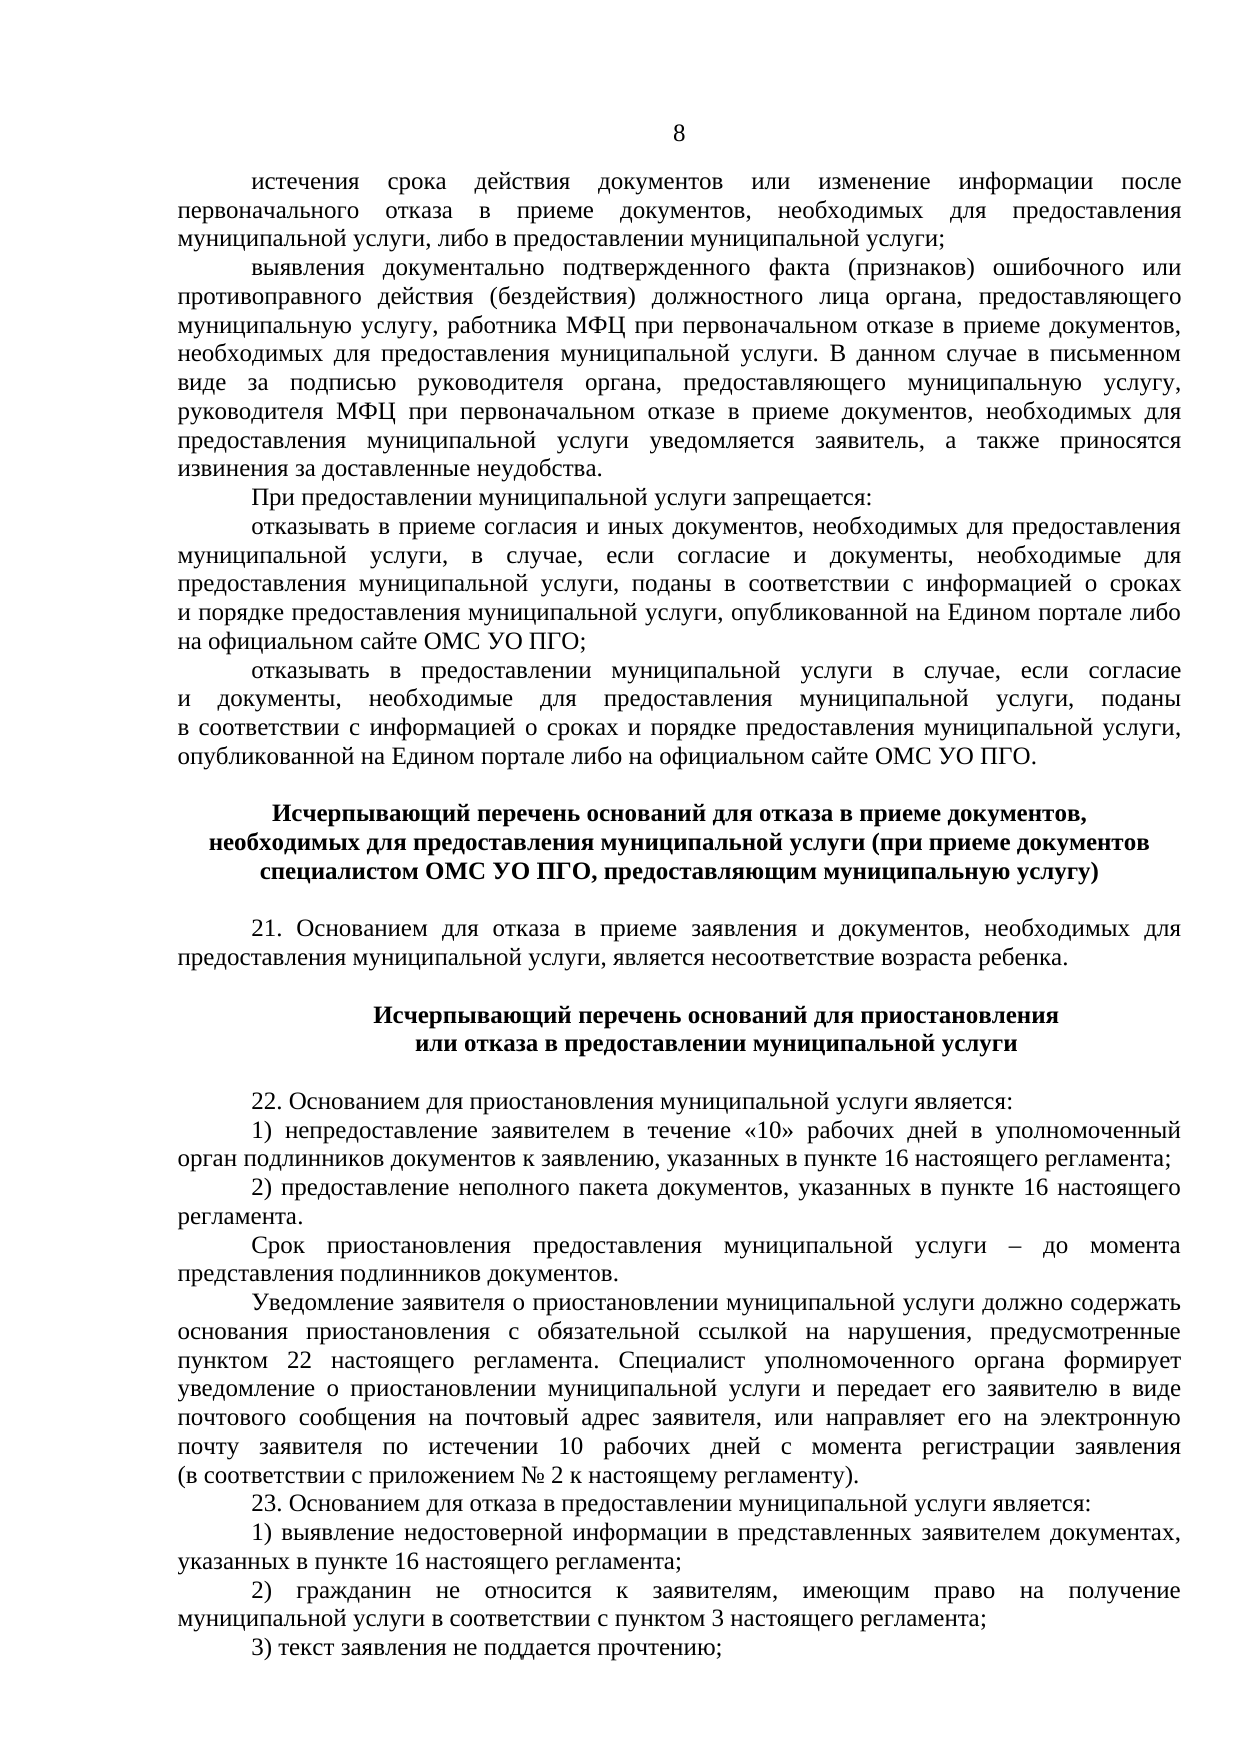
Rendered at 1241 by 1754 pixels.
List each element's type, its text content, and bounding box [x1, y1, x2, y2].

text отказывать в приеме согласия и иных документов, необходимых для предоставления муниципальной услуги, в случае, если согласие и документы, необходимые для предоставления муниципальной услуги, поданы в соответствии с информацией о сроках и порядке предоставления муниципальной услуги, опубликованной на Едином портале либо на официальном сайте ОМС УО ПГО; [177, 511, 1181, 655]
text Срок приостановления предоставления муниципальной услуги ‒ до момента представления подлинников документов. [177, 1230, 1181, 1287]
text 1) непредоставление заявителем в течение «10» рабочих дней в уполномоченный орган подлинников документов к заявлению, указанных в пункте 16 настоящего регламента; [177, 1115, 1181, 1172]
text 1) выявление недостоверной информации в представленных заявителем документах, указанных в пункте 16 настоящего регламента; [177, 1517, 1181, 1575]
text 23. Основанием для отказа в предоставлении муниципальной услуги является: [177, 1488, 1181, 1517]
text 21. Основанием для отказа в приеме заявления и документов, необходимых для предоставления муниципальной услуги, является несоответствие возраста ребенка. [177, 913, 1181, 971]
text Уведомление заявителя о приостановлении муниципальной услуги должно содержать основания приостановления с обязательной ссылкой на нарушения, предусмотренные пунктом 22 настоящего регламента. Специалист уполномоченного органа формирует уведомление о приостановлении муниципальной услуги и передает его заявителю в виде почтового сообщения на почтовый адрес заявителя, или направляет его на электронную почту заявителя по истечении 10 рабочих дней с момента регистрации заявления (в соответствии с приложением № 2 к настоящему регламенту). [177, 1287, 1181, 1488]
text или отказа в предоставлении муниципальной услуги [177, 1028, 1181, 1057]
text Исчерпывающий перечень оснований для отказа в приеме документов, [177, 798, 1181, 827]
text Исчерпывающий перечень оснований для приостановления [177, 1000, 1181, 1028]
text необходимых для предоставления муниципальной услуги (при приеме документов специалистом ОМС УО ПГО, предоставляющим муниципальную услугу) [177, 827, 1181, 885]
text истечения срока действия документов или изменение информации после первоначального отказа в приеме документов, необходимых для предоставления муниципальной услуги, либо в предоставлении муниципальной услуги; [177, 166, 1181, 252]
text При предоставлении муниципальной услуги запрещается: [177, 482, 1181, 511]
text 2) предоставление неполного пакета документов, указанных в пункте 16 настоящего регламента. [177, 1172, 1181, 1230]
text 3) текст заявления не поддается прочтению; [177, 1632, 1181, 1661]
text 22. Основанием для приостановления муниципальной услуги является: [177, 1086, 1181, 1115]
text выявления документально подтвержденного факта (признаков) ошибочного или противоправного действия (бездействия) должностного лица органа, предоставляющего муниципальную услугу, работника МФЦ при первоначальном отказе в приеме документов, необходимых для предоставления муниципальной услуги. В данном случае в письменном виде за подписью руководителя органа, предоставляющего муниципальную услугу, руководителя МФЦ при первоначальном отказе в приеме документов, необходимых для предоставления муниципальной услуги уведомляется заявитель, а также приносятся извинения за доставленные неудобства. [177, 252, 1181, 482]
text 2) гражданин не относится к заявителям, имеющим право на получение муниципальной услуги в соответствии с пунктом 3 настоящего регламента; [177, 1575, 1181, 1632]
text отказывать в предоставлении муниципальной услуги в случае, если согласие и документы, необходимые для предоставления муниципальной услуги, поданы в соответствии с информацией о сроках и порядке предоставления муниципальной услуги, опубликованной на Едином портале либо на официальном сайте ОМС УО ПГО. [177, 655, 1181, 770]
